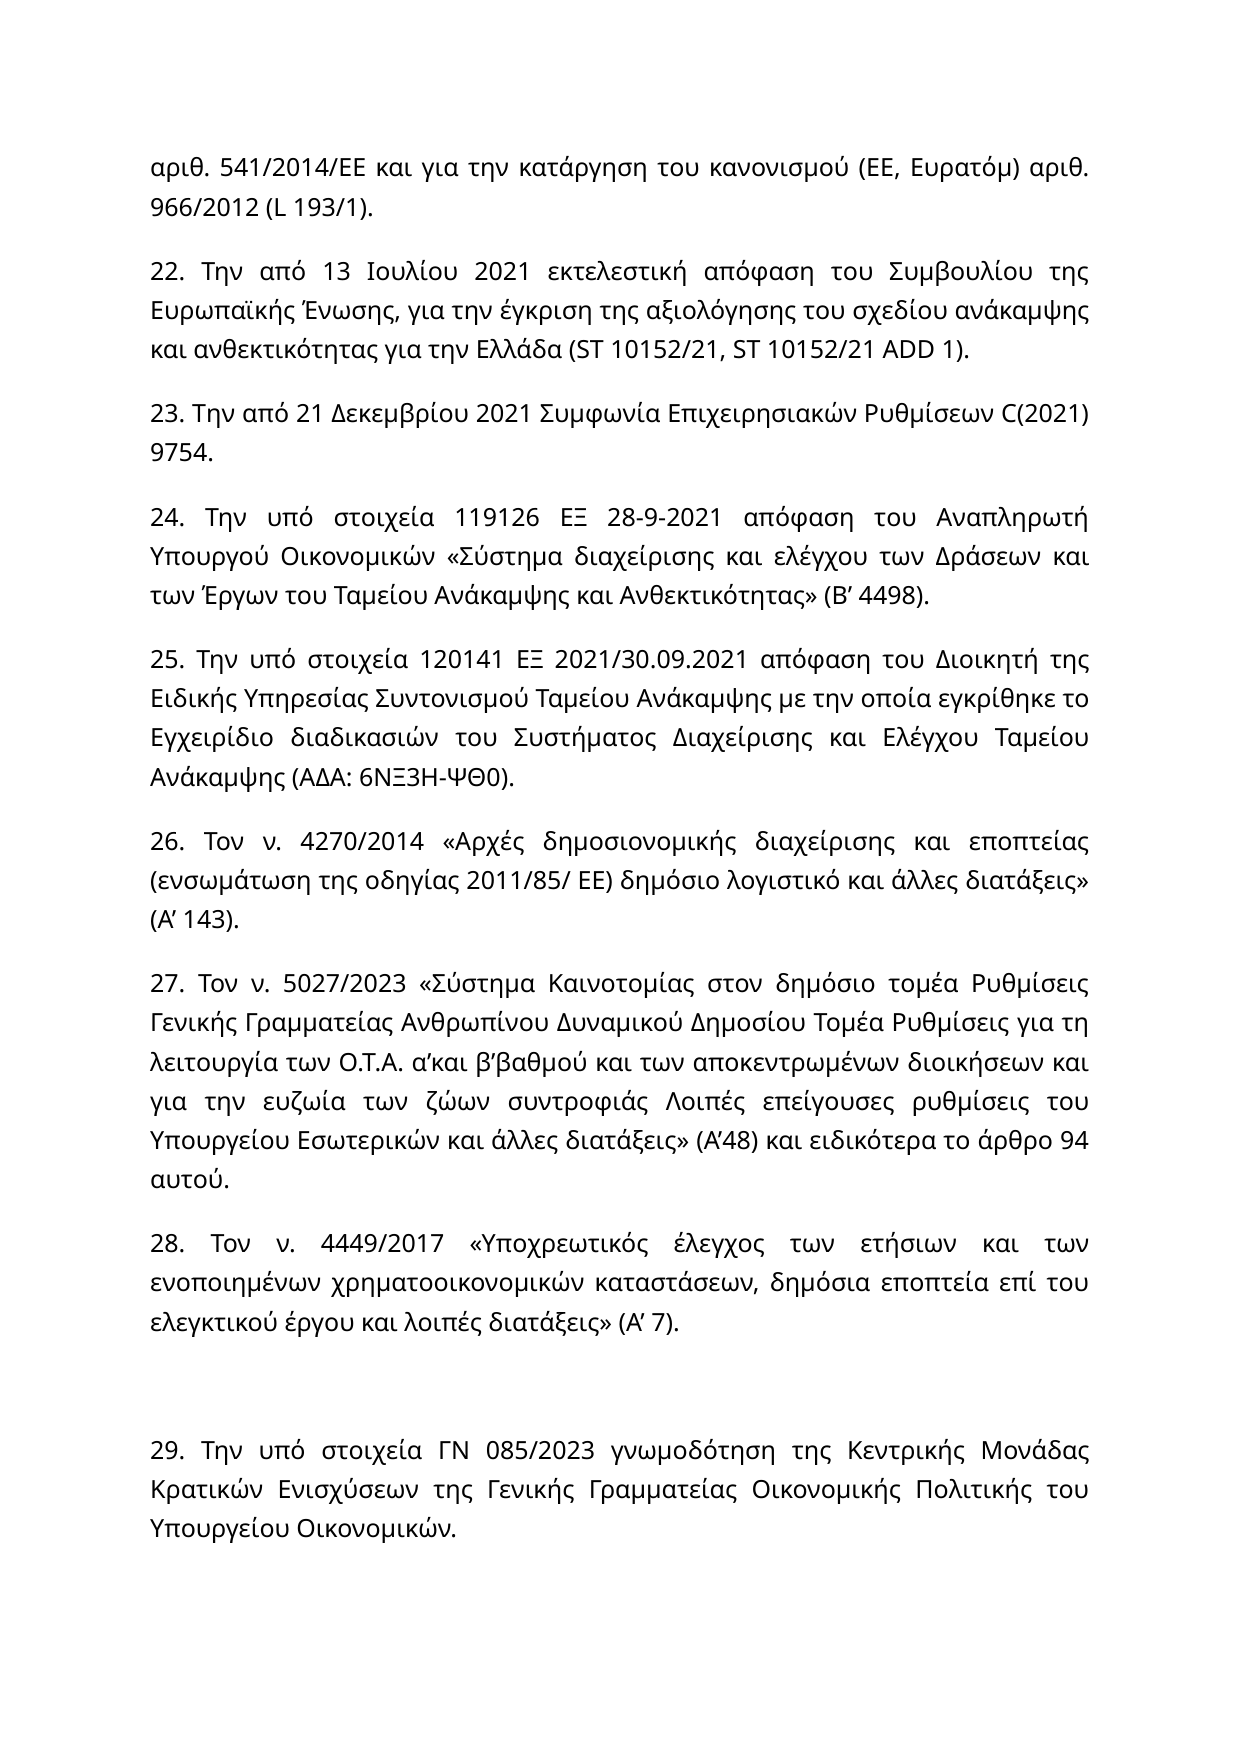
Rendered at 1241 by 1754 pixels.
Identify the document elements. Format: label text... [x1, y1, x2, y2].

text 24. Την υπό στοιχεία 119126 ΕΞ 28-9-2021 απόφαση του Αναπληρωτή Υπουργού Οικονομικών «Σύστημα διαχείρισης και ελέγχου των Δράσεων και των Έργων του Ταμείου Ανάκαμψης και Ανθεκτικότητας» (Β’ 4498). [150, 499, 1090, 612]
text 25. Την υπό στοιχεία 120141 ΕΞ 2021/30.09.2021 απόφαση του Διοικητή της Ειδικής Υπηρεσίας Συντονισμού Ταμείου Ανάκαμψης με την οποία εγκρίθηκε το Εγχειρίδιο διαδικασιών του Συστήματος Διαχείρισης και Ελέγχου Ταμείου Ανάκαμψης (ΑΔΑ: 6ΝΞ3Η-ΨΘ0). [150, 642, 1090, 793]
text αριθ. 541/2014/ΕΕ και για την κατάργηση του κανονισμού (ΕΕ, Ευρατόμ) αριθ. 966/2012 (L 193/1). [150, 150, 1090, 223]
text 29. Την υπό στοιχεία ΓΝ 085/2023 γνωμοδότηση της Κεντρικής Μονάδας Κρατικών Ενισχύσεων της Γενικής Γραμματείας Οικονομικής Πολιτικής του Υπουργείου Οικονομικών. [150, 1432, 1090, 1545]
text 27. Τον ν. 5027/2023 «Σύστημα Καινοτομίας στον δημόσιο τομέα Ρυθμίσεις Γενικής Γραμματείας Ανθρωπίνου Δυναμικού Δημοσίου Τομέα Ρυθμίσεις για τη λειτουργία των Ο.Τ.Α. α’και β’βαθμού και των αποκεντρωμένων διοικήσεων και για την ευζωία των ζώων συντροφιάς Λοιπές επείγουσες ρυθμίσεις του Υπουργείου Εσωτερικών και άλλες διατάξεις» (Α’48) και ειδικότερα το άρθρο 94 αυτού. [150, 966, 1090, 1196]
text 28. Τον ν. 4449/2017 «Υποχρεωτικός έλεγχος των ετήσιων και των ενοποιημένων χρηματοοικονομικών καταστάσεων, δημόσια εποπτεία επί του ελεγκτικού έργου και λοιπές διατάξεις» (Α’ 7). [150, 1226, 1090, 1338]
text 22. Την από 13 Ιουλίου 2021 εκτελεστική απόφαση του Συμβουλίου της Ευρωπαϊκής Ένωσης, για την έγκριση της αξιολόγησης του σχεδίου ανάκαμψης και ανθεκτικότητας για την Ελλάδα (ST 10152/21, ST 10152/21 ADD 1). [150, 253, 1090, 366]
text 23. Tην από 21 Δεκεμβρίου 2021 Συμφωνία Επιχειρησιακών Ρυθμίσεων C(2021) 9754. [150, 396, 1090, 469]
text 26. Τον ν. 4270/2014 «Αρχές δημοσιονομικής διαχείρισης και εποπτείας (ενσωμάτωση της οδηγίας 2011/85/ ΕΕ) δημόσιο λογιστικό και άλλες διατάξεις» (Α’ 143). [150, 823, 1090, 936]
